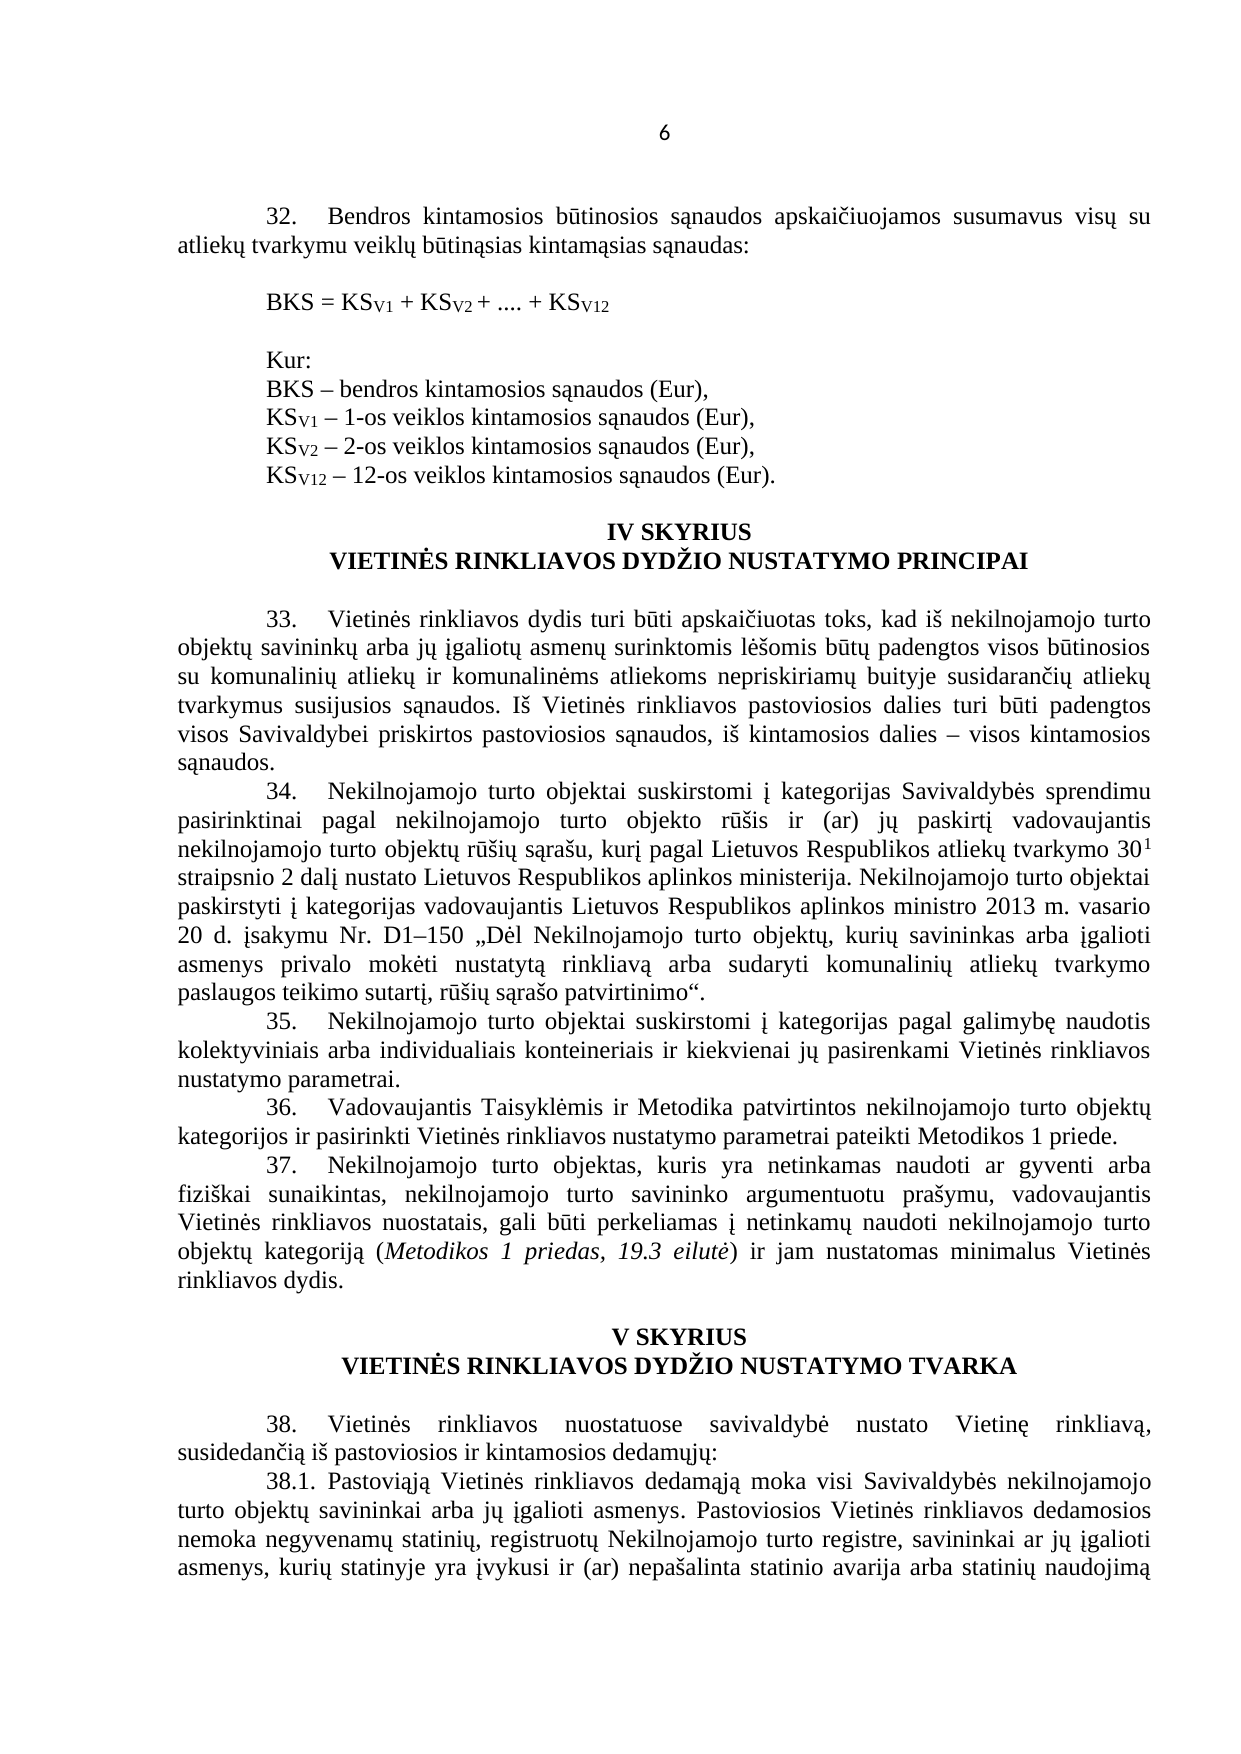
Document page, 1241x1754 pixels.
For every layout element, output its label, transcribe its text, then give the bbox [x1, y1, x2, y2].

text 38.1. Pastoviąją Vietinės rinkliavos dedamąją moka visi Savivaldybės nekilnojamojo turto objektų savininkai arba jų įgalioti asmenys. Pastoviosios Vietinės rinkliavos dedamosios nemoka negyvenamų statinių, registruotų Nekilnojamojo turto registre, savininkai ar jų įgalioti asmenys, kurių statinyje yra įvykusi ir (ar) nepašalinta statinio avarija arba statinių naudojimą [177, 1466, 1152, 1581]
text VIETINĖS RINKLIAVOS DYDŽIO NUSTATYMO PRINCIPAI [207, 546, 1152, 575]
text BKS = KSV1 + KSV2 + .... + KSV12 [177, 287, 1152, 316]
text KSV12 – 12-os veiklos kintamosios sąnaudos (Eur). [177, 460, 1152, 489]
text VIETINĖS RINKLIAVOS DYDŽIO NUSTATYMO TVARKA [207, 1351, 1152, 1380]
text 35. Nekilnojamojo turto objektai suskirstomi į kategorijas pagal galimybę naudotis kolektyviniais arba individualiais konteineriais ir kiekvienai jų pasirenkami Vietinės rinkliavos nustatymo parametrai. [177, 1006, 1152, 1092]
text Kur: [177, 345, 1152, 374]
text 32. Bendros kintamosios būtinosios sąnaudos apskaičiuojamos susumavus visų su atliekų tvarkymu veiklų būtinąsias kintamąsias sąnaudas: [177, 201, 1152, 259]
text IV SKYRIUS [207, 517, 1152, 546]
text KSV1 – 1-os veiklos kintamosios sąnaudos (Eur), [177, 402, 1152, 431]
text 38. Vietinės rinkliavos nuostatuose savivaldybė nustato Vietinę rinkliavą, susidedančią iš pastoviosios ir kintamosios dedamųjų: [177, 1409, 1152, 1466]
text 34. Nekilnojamojo turto objektai suskirstomi į kategorijas Savivaldybės sprendimu pasirinktinai pagal nekilnojamojo turto objekto rūšis ir (ar) jų paskirtį vadovaujantis nekilnojamojo turto objektų rūšių sąrašu, kurį pagal Lietuvos Respublikos atliekų tvarkymo 301 straipsnio 2 dalį nustato Lietuvos Respublikos aplinkos ministerija. Nekilnojamojo turto objektai paskirstyti į kategorijas vadovaujantis Lietuvos Respublikos aplinkos ministro 2013 m. vasario 20 d. įsakymu Nr. D1–150 „Dėl Nekilnojamojo turto objektų, kurių savininkas arba įgalioti asmenys privalo mokėti nustatytą rinkliavą arba sudaryti komunalinių atliekų tvarkymo paslaugos teikimo sutartį, rūšių sąrašo patvirtinimo“. [177, 776, 1152, 1006]
text 36. Vadovaujantis Taisyklėmis ir Metodika patvirtintos nekilnojamojo turto objektų kategorijos ir pasirinkti Vietinės rinkliavos nustatymo parametrai pateikti Metodikos 1 priede. [177, 1092, 1152, 1150]
text BKS – bendros kintamosios sąnaudos (Eur), [177, 374, 1152, 402]
text 33. Vietinės rinkliavos dydis turi būti apskaičiuotas toks, kad iš nekilnojamojo turto objektų savininkų arba jų įgaliotų asmenų surinktomis lėšomis būtų padengtos visos būtinosios su komunalinių atliekų ir komunalinėms atliekoms nepriskiriamų buityje susidarančių atliekų tvarkymus susijusios sąnaudos. Iš Vietinės rinkliavos pastoviosios dalies turi būti padengtos visos Savivaldybei priskirtos pastoviosios sąnaudos, iš kintamosios dalies – visos kintamosios sąnaudos. [177, 604, 1152, 776]
text V SKYRIUS [207, 1322, 1152, 1351]
text 37. Nekilnojamojo turto objektas, kuris yra netinkamas naudoti ar gyventi arba fiziškai sunaikintas, nekilnojamojo turto savininko argumentuotu prašymu, vadovaujantis Vietinės rinkliavos nuostatais, gali būti perkeliamas į netinkamų naudoti nekilnojamojo turto objektų kategoriją (Metodikos 1 priedas, 19.3 eilutė) ir jam nustatomas minimalus Vietinės rinkliavos dydis. [177, 1150, 1152, 1294]
text KSV2 – 2-os veiklos kintamosios sąnaudos (Eur), [177, 431, 1152, 460]
